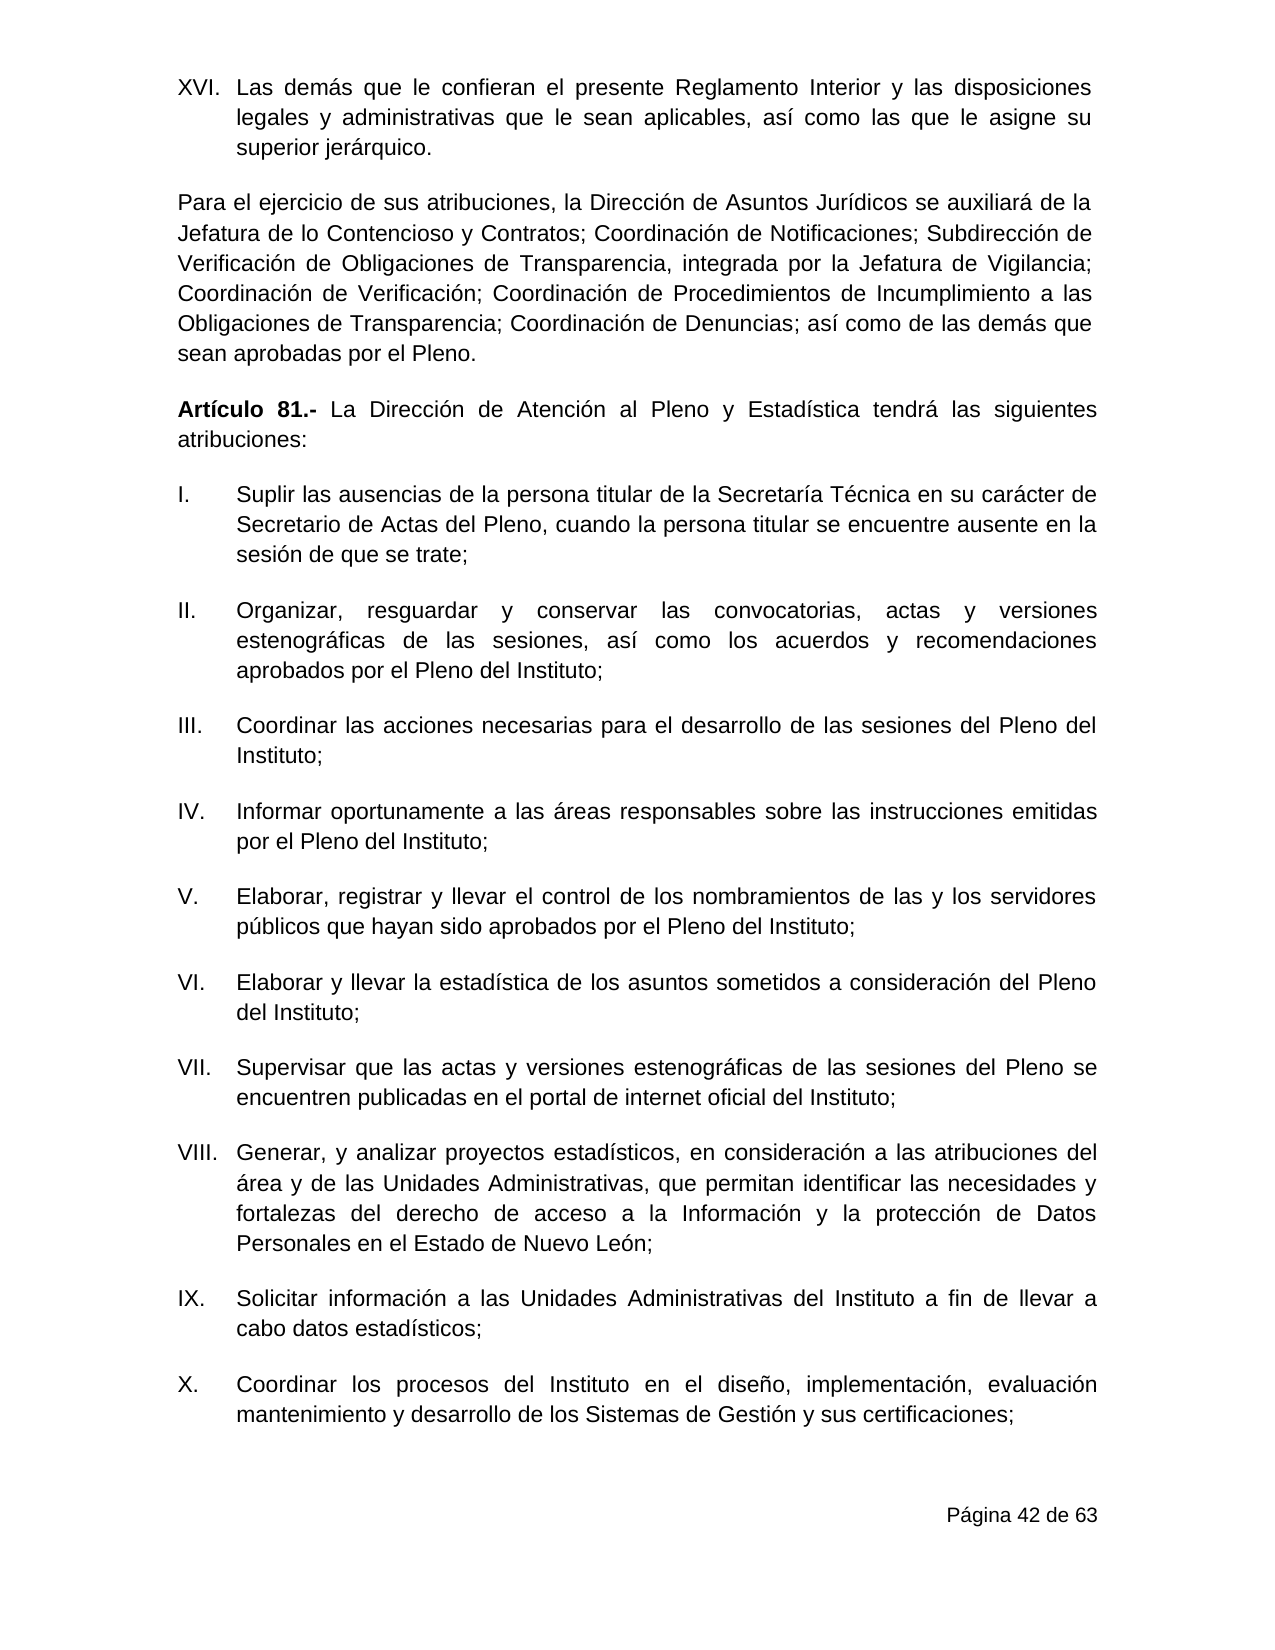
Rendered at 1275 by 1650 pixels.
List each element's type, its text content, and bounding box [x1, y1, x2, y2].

list Coordinar las acciones necesarias para el desarrollo de las sesiones del Pleno del Instituto; [177, 712, 1098, 769]
list Elaborar y llevar la estadística de los asuntos sometidos a consideración del Pleno del Instituto; [177, 968, 1098, 1025]
list Suplir las ausencias de la persona titular de la Secretaría Técnica en su carácter de Secretario de Actas del Pleno, cuando la persona titular se encuentre ausente en la sesión de que se trate; [177, 481, 1098, 568]
list Solicitar información a las Unidades Administrativas del Instituto a fin de llevar a cabo datos estadísticos; [177, 1285, 1098, 1342]
text Para el ejercicio de sus atribuciones, la Dirección de Asuntos Jurídicos se auxiliará de la Jefatura de lo Contencioso y Contratos; Coordinación de Notificaciones; Subdirección de Verificación de Obligaciones de Transparencia, integrada por la Jefatura de Vigilancia; Coordinación de Verificación; Coordinación de Procedimientos de Incumplimiento a las Obligaciones de Transparencia; Coordinación de Denuncias; así como de las demás que sean aprobadas por el Pleno. [177, 189, 1093, 367]
text Artículo 81.- La Dirección de Atención al Pleno y Estadística tendrá las siguientes atribuciones: [177, 396, 1098, 452]
list Generar, y analizar proyectos estadísticos, en consideración a las atribuciones del área y de las Unidades Administrativas, que permitan identificar las necesidades y fortalezas del derecho de acceso a la Información y la protección de Datos Personales en el Estado de Nuevo León; [177, 1139, 1098, 1256]
list Elaborar, registrar y llevar el control de los nombramientos de las y los servidores públicos que hayan sido aprobados por el Pleno del Instituto; [177, 883, 1098, 940]
list Coordinar los procesos del Instituto en el diseño, implementación, evaluación mantenimiento y desarrollo de los Sistemas de Gestión y sus certificaciones; [177, 1371, 1098, 1427]
list Supervisar que las actas y versiones estenográficas de las sesiones del Pleno se encuentren publicadas en el portal de internet oficial del Instituto; [177, 1054, 1098, 1111]
list Las demás que le confieran el presente Reglamento Interior y las disposiciones legales y administrativas que le sean aplicables, así como las que le asigne su superior jerárquico. [177, 74, 1093, 161]
list Organizar, resguardar y conservar las convocatorias, actas y versiones estenográficas de las sesiones, así como los acuerdos y recomendaciones aprobados por el Pleno del Instituto; [177, 597, 1098, 683]
list Informar oportunamente a las áreas responsables sobre las instrucciones emitidas por el Pleno del Instituto; [177, 798, 1098, 854]
